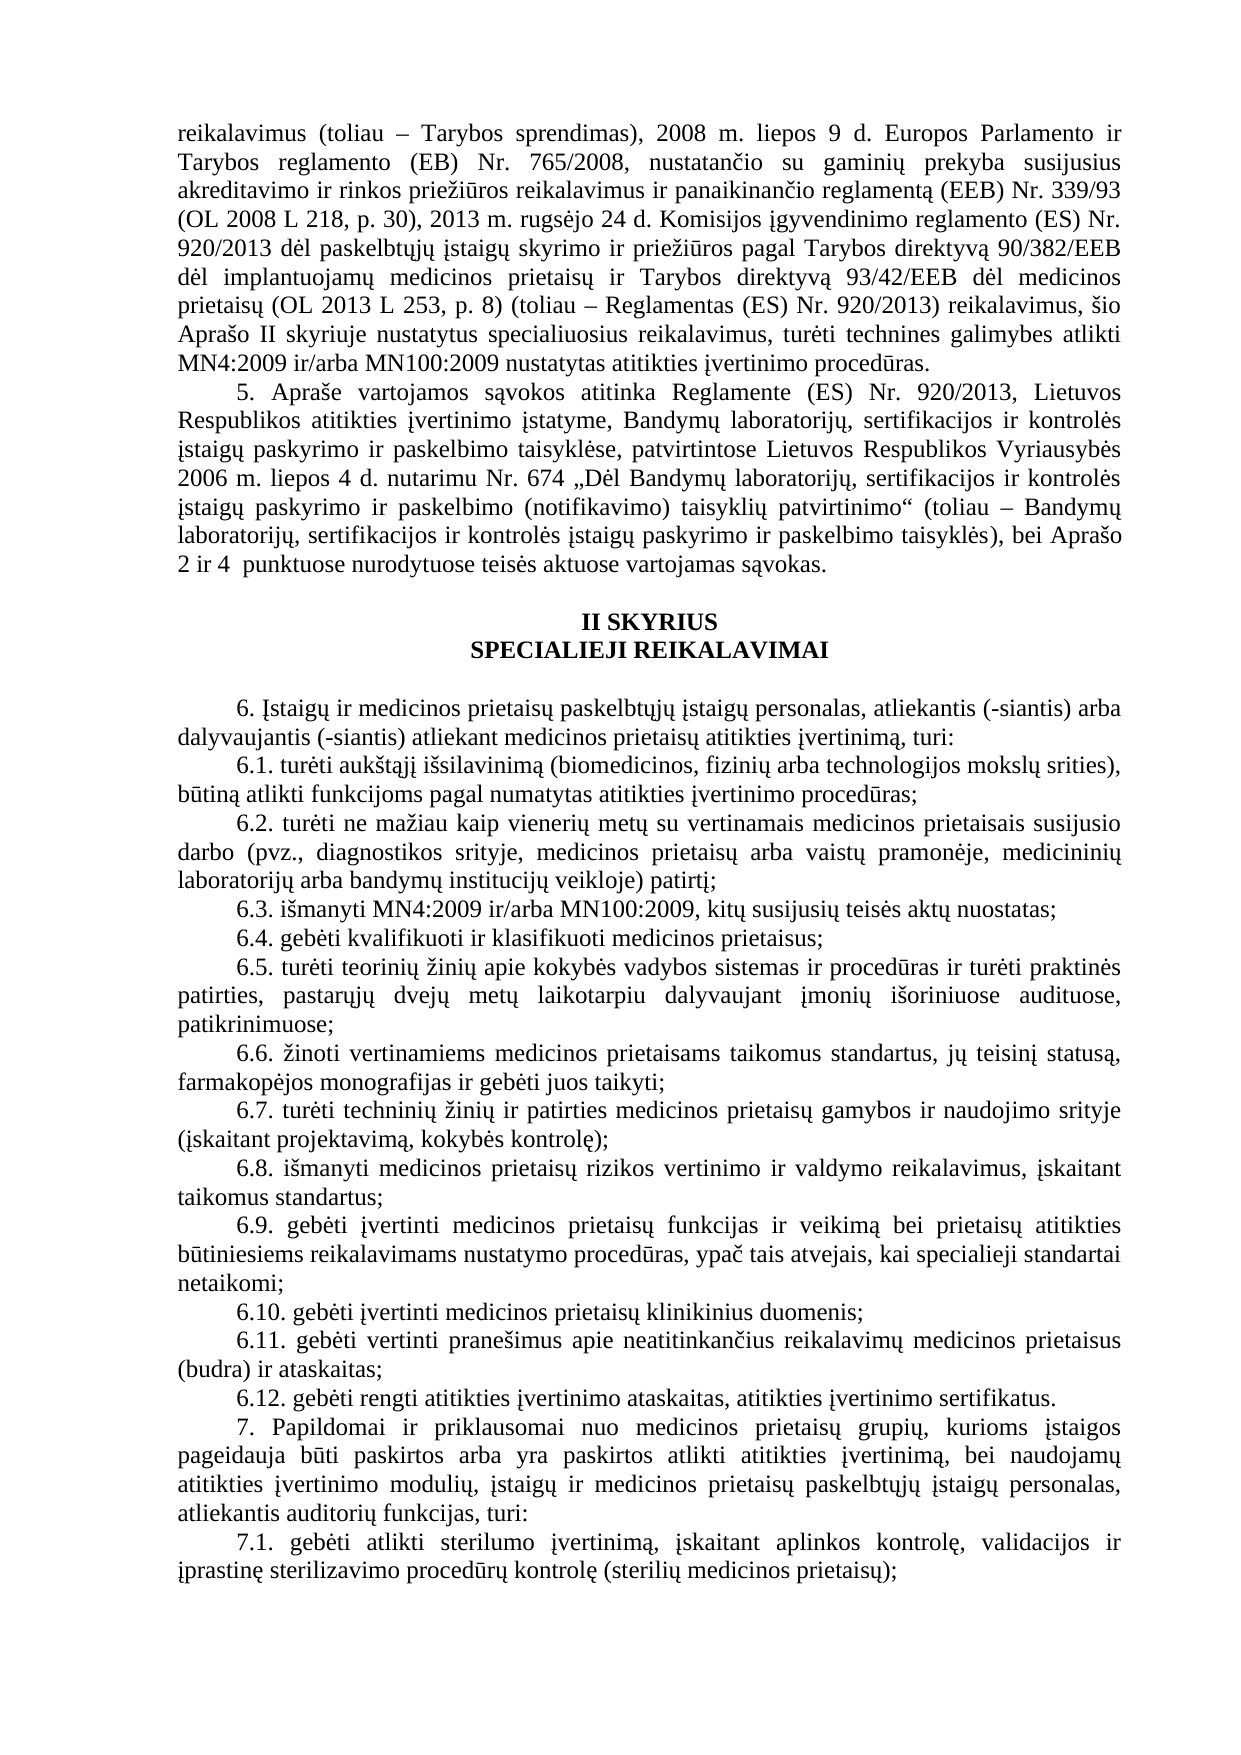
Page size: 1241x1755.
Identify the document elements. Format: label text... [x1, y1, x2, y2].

text 6.10. gebėti įvertinti medicinos prietaisų klinikinius duomenis; [177, 1297, 1122, 1326]
text SPECIALIEJI REIKALAVIMAI [177, 636, 1122, 664]
text II SKYRIUS [177, 607, 1122, 636]
text 6.4. gebėti kvalifikuoti ir klasifikuoti medicinos prietaisus; [177, 923, 1122, 952]
text 7. Papildomai ir priklausomai nuo medicinos prietaisų grupių, kurioms įstaigos pageidauja būti paskirtos arba yra paskirtos atlikti atitikties įvertinimą, bei naudojamų atitikties įvertinimo modulių, įstaigų ir medicinos prietaisų paskelbtųjų įstaigų personalas, atliekantis auditorių funkcijas, turi: [177, 1412, 1122, 1527]
text 6.5. turėti teorinių žinių apie kokybės vadybos sistemas ir procedūras ir turėti praktinės patirties, pastarųjų dvejų metų laikotarpiu dalyvaujant įmonių išoriniuose audituose, patikrinimuose; [177, 952, 1122, 1038]
text 5. Apraše vartojamos sąvokos atitinka Reglamente (ES) Nr. 920/2013, Lietuvos Respublikos atitikties įvertinimo įstatyme, Bandymų laboratorijų, sertifikacijos ir kontrolės įstaigų paskyrimo ir paskelbimo taisyklėse, patvirtintose Lietuvos Respublikos Vyriausybės 2006 m. liepos 4 d. nutarimu Nr. 674 „Dėl Bandymų laboratorijų, sertifikacijos ir kontrolės įstaigų paskyrimo ir paskelbimo (notifikavimo) taisyklių patvirtinimo“ (toliau – Bandymų laboratorijų, sertifikacijos ir kontrolės įstaigų paskyrimo ir paskelbimo taisyklės), bei Aprašo 2 ir 4 punktuose nurodytuose teisės aktuose vartojamas sąvokas. [177, 377, 1122, 578]
text reikalavimus (toliau – Tarybos sprendimas), 2008 m. liepos 9 d. Europos Parlamento ir Tarybos reglamento (EB) Nr. 765/2008, nustatančio su gaminių prekyba susijusius akreditavimo ir rinkos priežiūros reikalavimus ir panaikinančio reglamentą (EEB) Nr. 339/93 (OL 2008 L 218, p. 30), 2013 m. rugsėjo 24 d. Komisijos įgyvendinimo reglamento (ES) Nr. 920/2013 dėl paskelbtųjų įstaigų skyrimo ir priežiūros pagal Tarybos direktyvą 90/382/EEB dėl implantuojamų medicinos prietaisų ir Tarybos direktyvą 93/42/EEB dėl medicinos prietaisų (OL 2013 L 253, p. 8) (toliau – Reglamentas (ES) Nr. 920/2013) reikalavimus, šio Aprašo II skyriuje nustatytus specialiuosius reikalavimus, turėti technines galimybes atlikti MN4:2009 ir/arba MN100:2009 nustatytas atitikties įvertinimo procedūras. [177, 118, 1122, 377]
text 6.8. išmanyti medicinos prietaisų rizikos vertinimo ir valdymo reikalavimus, įskaitant taikomus standartus; [177, 1153, 1122, 1211]
text 6.9. gebėti įvertinti medicinos prietaisų funkcijas ir veikimą bei prietaisų atitikties būtiniesiems reikalavimams nustatymo procedūras, ypač tais atvejais, kai specialieji standartai netaikomi; [177, 1211, 1122, 1297]
text 6.2. turėti ne mažiau kaip vienerių metų su vertinamais medicinos prietaisais susijusio darbo (pvz., diagnostikos srityje, medicinos prietaisų arba vaistų pramonėje, medicininių laboratorijų arba bandymų institucijų veikloje) patirtį; [177, 808, 1122, 894]
text 6.1. turėti aukštąjį išsilavinimą (biomedicinos, fizinių arba technologijos mokslų srities), būtiną atlikti funkcijoms pagal numatytas atitikties įvertinimo procedūras; [177, 751, 1122, 808]
text 7.1. gebėti atlikti sterilumo įvertinimą, įskaitant aplinkos kontrolę, validacijos ir įprastinę sterilizavimo procedūrų kontrolę (sterilių medicinos prietaisų); [177, 1527, 1122, 1584]
text 6.12. gebėti rengti atitikties įvertinimo ataskaitas, atitikties įvertinimo sertifikatus. [177, 1383, 1122, 1412]
text 6.11. gebėti vertinti pranešimus apie neatitinkančius reikalavimų medicinos prietaisus (budra) ir ataskaitas; [177, 1326, 1122, 1383]
text 6. Įstaigų ir medicinos prietaisų paskelbtųjų įstaigų personalas, atliekantis (-siantis) arba dalyvaujantis (-siantis) atliekant medicinos prietaisų atitikties įvertinimą, turi: [177, 693, 1122, 751]
text 6.3. išmanyti MN4:2009 ir/arba MN100:2009, kitų susijusių teisės aktų nuostatas; [177, 894, 1122, 923]
text 6.6. žinoti vertinamiems medicinos prietaisams taikomus standartus, jų teisinį statusą, farmakopėjos monografijas ir gebėti juos taikyti; [177, 1038, 1122, 1096]
text 6.7. turėti techninių žinių ir patirties medicinos prietaisų gamybos ir naudojimo srityje (įskaitant projektavimą, kokybės kontrolę); [177, 1096, 1122, 1153]
